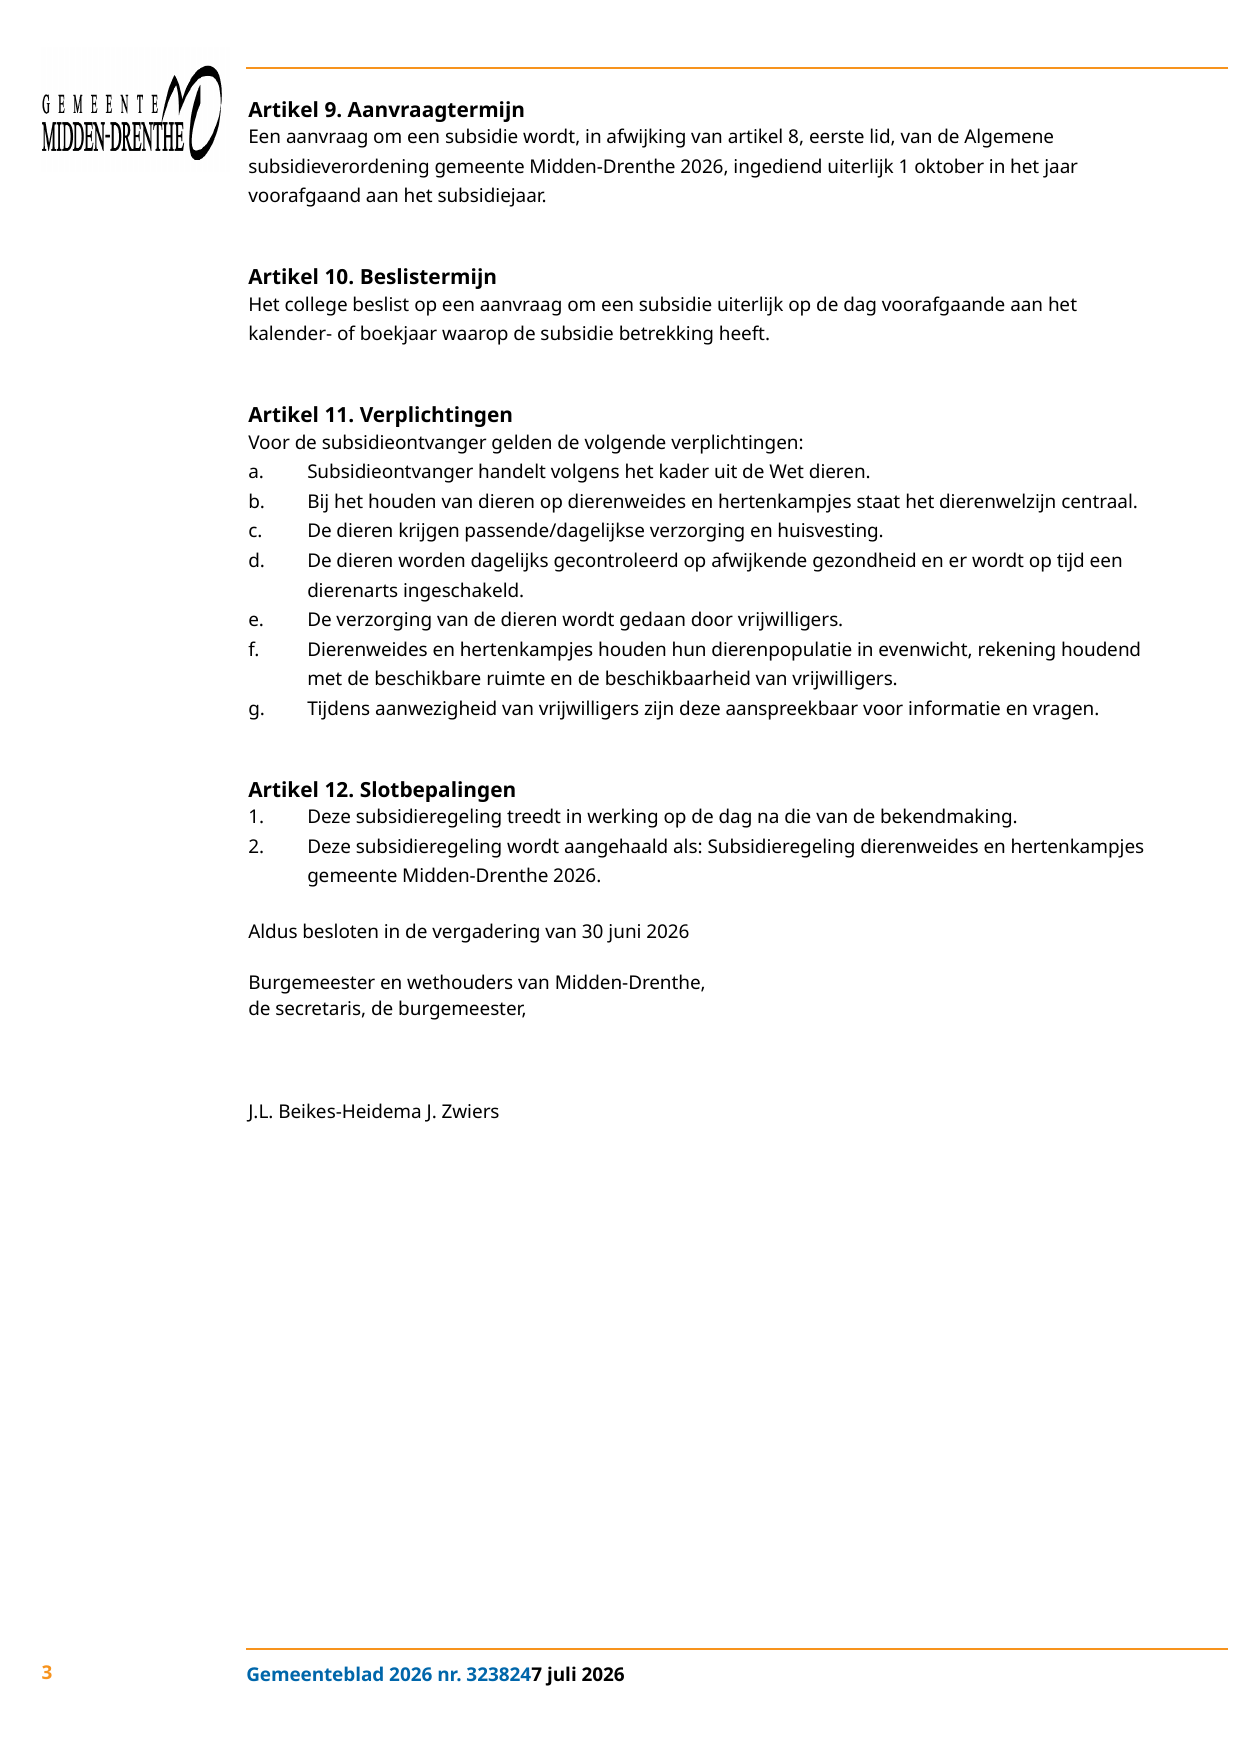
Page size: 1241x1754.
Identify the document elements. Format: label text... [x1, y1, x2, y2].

list Bij het houden van dieren op dierenweides en hertenkampjes staat het dierenwelzijn centraal. [248, 488, 1152, 514]
list De dieren worden dagelijks gecontroleerd op afwijkende gezondheid en er wordt op tijd een dierenarts ingeschakeld. [248, 547, 1152, 602]
list De verzorging van de dieren wordt gedaan door vrijwilligers. [248, 606, 1152, 632]
list Tijdens aanwezigheid van vrijwilligers zijn deze aanspreekbaar voor informatie en vragen. [248, 695, 1152, 721]
text Artikel 12. Slotbepalingen [248, 775, 1152, 803]
text Aldus besloten in de vergadering van 30 juni 2026 [248, 918, 1152, 944]
list Subsidieontvanger handelt volgens het kader uit de Wet dieren. [248, 458, 1152, 484]
text Voor de subsidieontvanger gelden de volgende verplichtingen: [248, 429, 1152, 454]
text Artikel 10. Beslistermijn [248, 262, 1152, 291]
text J.L. Beikes-Heidema J. Zwiers [248, 1098, 1152, 1124]
text Een aanvraag om een subsidie wordt, in afwijking van artikel 8, eerste lid, van de Algemene subsidieverordening gemeente Midden-Drenthe 2026, ingediend uiterlijk 1 oktober in het jaar voorafgaand aan het subsidiejaar. [248, 123, 1152, 208]
list Deze subsidieregeling wordt aangehaald als: Subsidieregeling dierenweides en hertenkampjes gemeente Midden-Drenthe 2026. [248, 833, 1152, 888]
text Artikel 11. Verplichtingen [248, 400, 1152, 429]
text Artikel 9. Aanvraagtermijn [248, 95, 1152, 123]
text de secretaris, de burgemeester, [248, 995, 1152, 1021]
picture [41, 47, 231, 172]
list Dierenweides en hertenkampjes houden hun dierenpopulatie in evenwicht, rekening houdend met de beschikbare ruimte en de beschikbaarheid van vrijwilligers. [248, 636, 1152, 691]
text Burgemeester en wethouders van Midden-Drenthe, [248, 969, 1152, 995]
list Deze subsidieregeling treedt in werking op de dag na die van de bekendmaking. [248, 803, 1152, 829]
text Het college beslist op een aanvraag om een subsidie uiterlijk op de dag voorafgaande aan het kalender- of boekjaar waarop de subsidie betrekking heeft. [248, 291, 1152, 346]
list De dieren krijgen passende/dagelijkse verzorging en huisvesting. [248, 518, 1152, 543]
